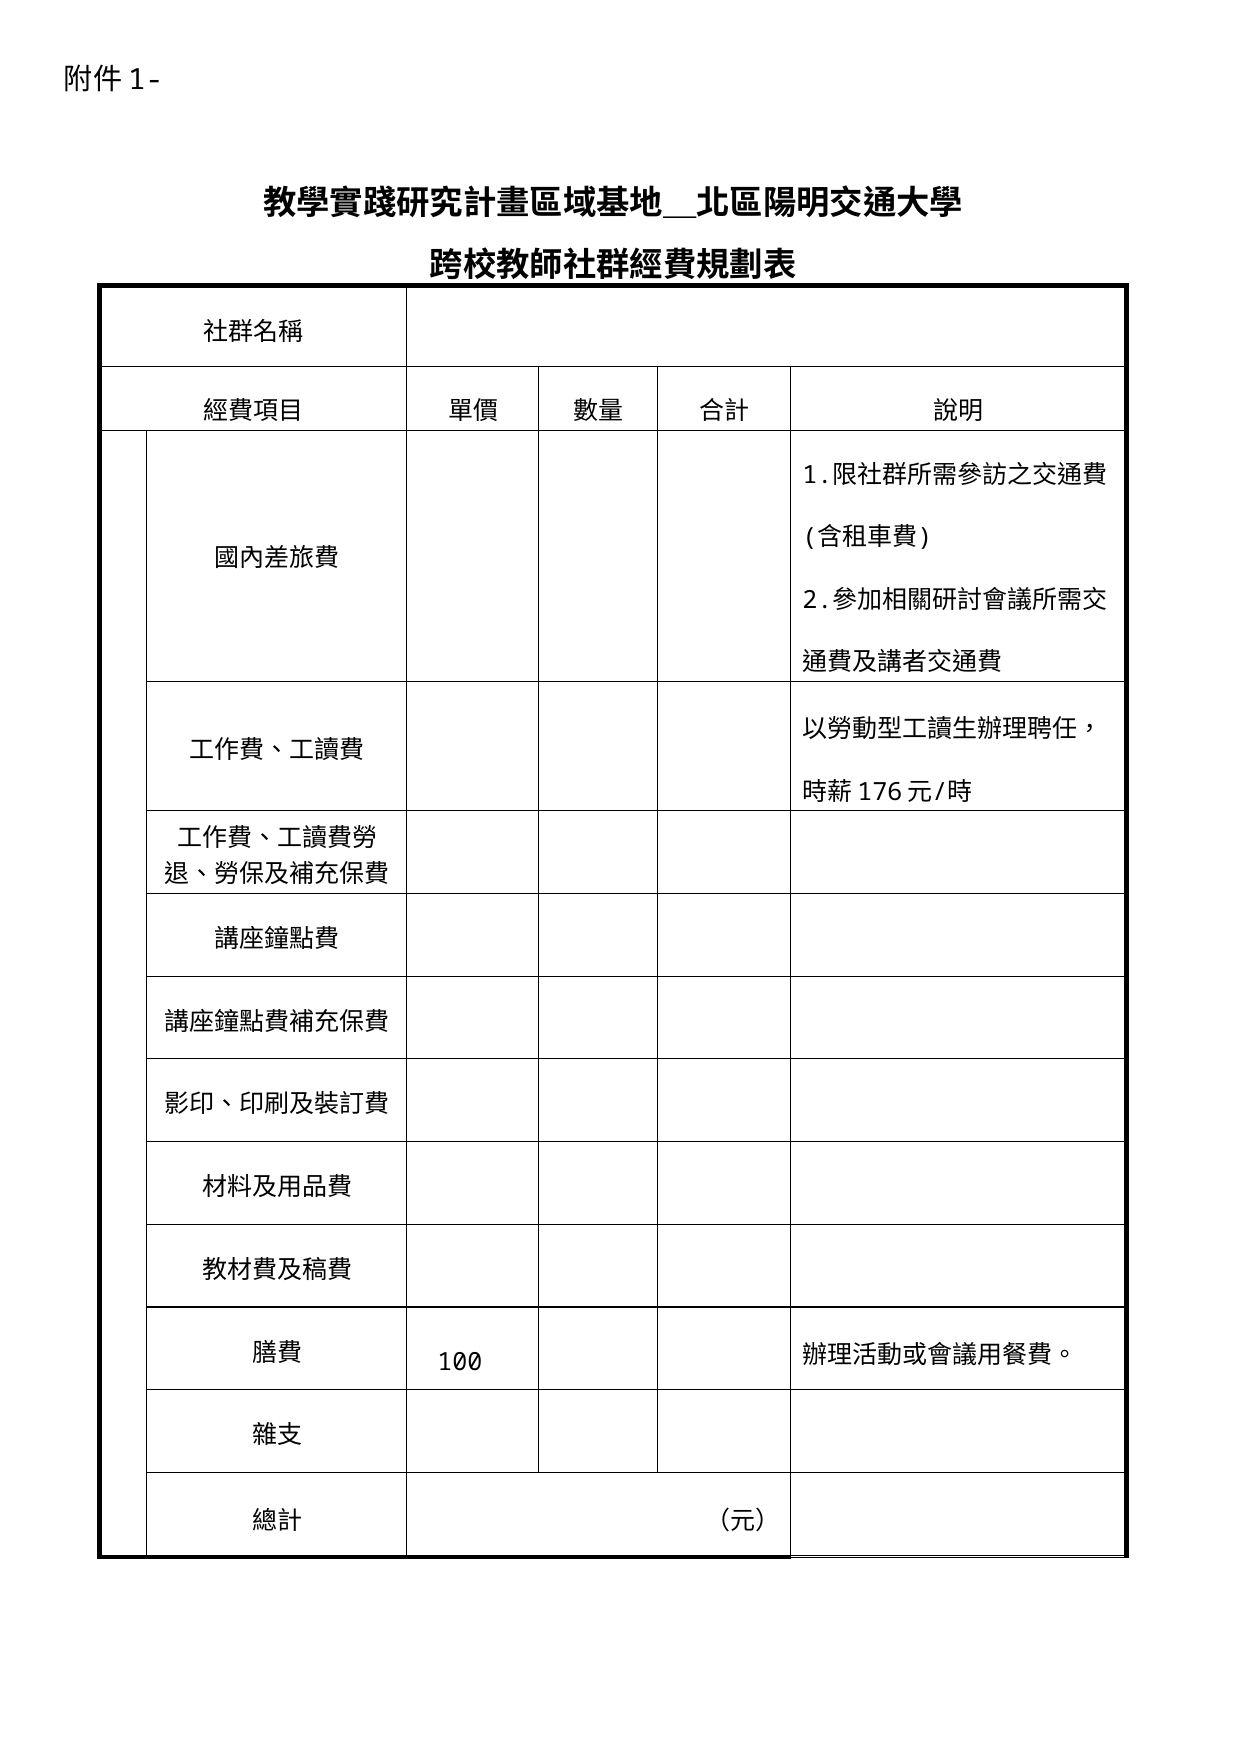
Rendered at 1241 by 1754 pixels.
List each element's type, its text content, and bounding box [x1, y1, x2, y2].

table_cell [407, 1390, 538, 1472]
table_cell 辦理活動或會議用餐費。 [791, 1308, 1124, 1389]
table_cell [539, 1059, 657, 1141]
table_cell [407, 811, 538, 893]
table_cell [791, 1473, 1124, 1554]
table_cell 1.限社群所需參訪之交通費(含租車費) 2.參加相關研討會議所需交通費及講者交通費 [791, 431, 1124, 681]
table_cell （元） [407, 1473, 790, 1554]
table_cell 以勞動型工讀生辦理聘任，時薪176元/時 [791, 682, 1124, 810]
table_cell [539, 1390, 657, 1472]
table_cell [539, 977, 657, 1058]
table_cell 國內差旅費 [147, 431, 406, 681]
table_cell 教材費及稿費 [147, 1225, 406, 1306]
table_cell [658, 682, 790, 810]
table_cell [407, 894, 538, 976]
table_cell 合計 [658, 367, 790, 429]
table_cell 工作費、工讀費勞退、勞保及補充保費 [147, 811, 406, 893]
table_cell [658, 977, 790, 1058]
table_cell [407, 977, 538, 1058]
table_cell [658, 1059, 790, 1141]
text 跨校教師社群經費規劃表 [148, 221, 1078, 283]
table_cell [658, 1142, 790, 1224]
table_cell [658, 1390, 790, 1472]
table_cell [658, 431, 790, 681]
table_cell 經費項目 [102, 367, 406, 429]
table_cell 工作費、工讀費 [147, 682, 406, 810]
table_cell [791, 1059, 1124, 1141]
table_cell [539, 1225, 657, 1306]
table_cell [407, 1142, 538, 1224]
table_cell [539, 811, 657, 893]
table_cell [791, 1142, 1124, 1224]
table_cell [791, 1225, 1124, 1306]
table_header [407, 288, 1124, 366]
table_cell [539, 1142, 657, 1224]
table_cell 材料及用品費 [147, 1142, 406, 1224]
table_cell 說明 [791, 367, 1124, 429]
table_cell [539, 894, 657, 976]
table_cell [407, 1059, 538, 1141]
table_header 社群名稱 [102, 288, 406, 366]
table_cell [658, 894, 790, 976]
table_cell [791, 1390, 1124, 1472]
table_cell 單價 [407, 367, 538, 429]
table_cell [658, 1225, 790, 1306]
table_cell 膳費 [147, 1308, 406, 1389]
table_cell [658, 1308, 790, 1389]
table_cell [658, 811, 790, 893]
text 附件1-2 [64, 55, 168, 100]
table_cell 數量 [539, 367, 657, 429]
table_cell [791, 811, 1124, 893]
table_cell [791, 894, 1124, 976]
text 教學實踐研究計畫區域基地＿北區陽明交通大學 [148, 158, 1078, 221]
table_cell 總計 [147, 1473, 406, 1554]
table_cell [539, 431, 657, 681]
table_cell 影印、印刷及裝訂費 [147, 1059, 406, 1141]
table_cell 雜支 [147, 1390, 406, 1472]
table_cell [407, 431, 538, 681]
table_cell [791, 977, 1124, 1058]
table_cell [102, 431, 146, 1554]
text [49, 47, 183, 107]
table_cell [539, 1308, 657, 1389]
table_cell 講座鐘點費補充保費 [147, 977, 406, 1058]
table_cell 100 [407, 1308, 538, 1389]
table_cell [407, 1225, 538, 1306]
table_cell 講座鐘點費 [147, 894, 406, 976]
table_cell [539, 682, 657, 810]
table_cell [407, 682, 538, 810]
